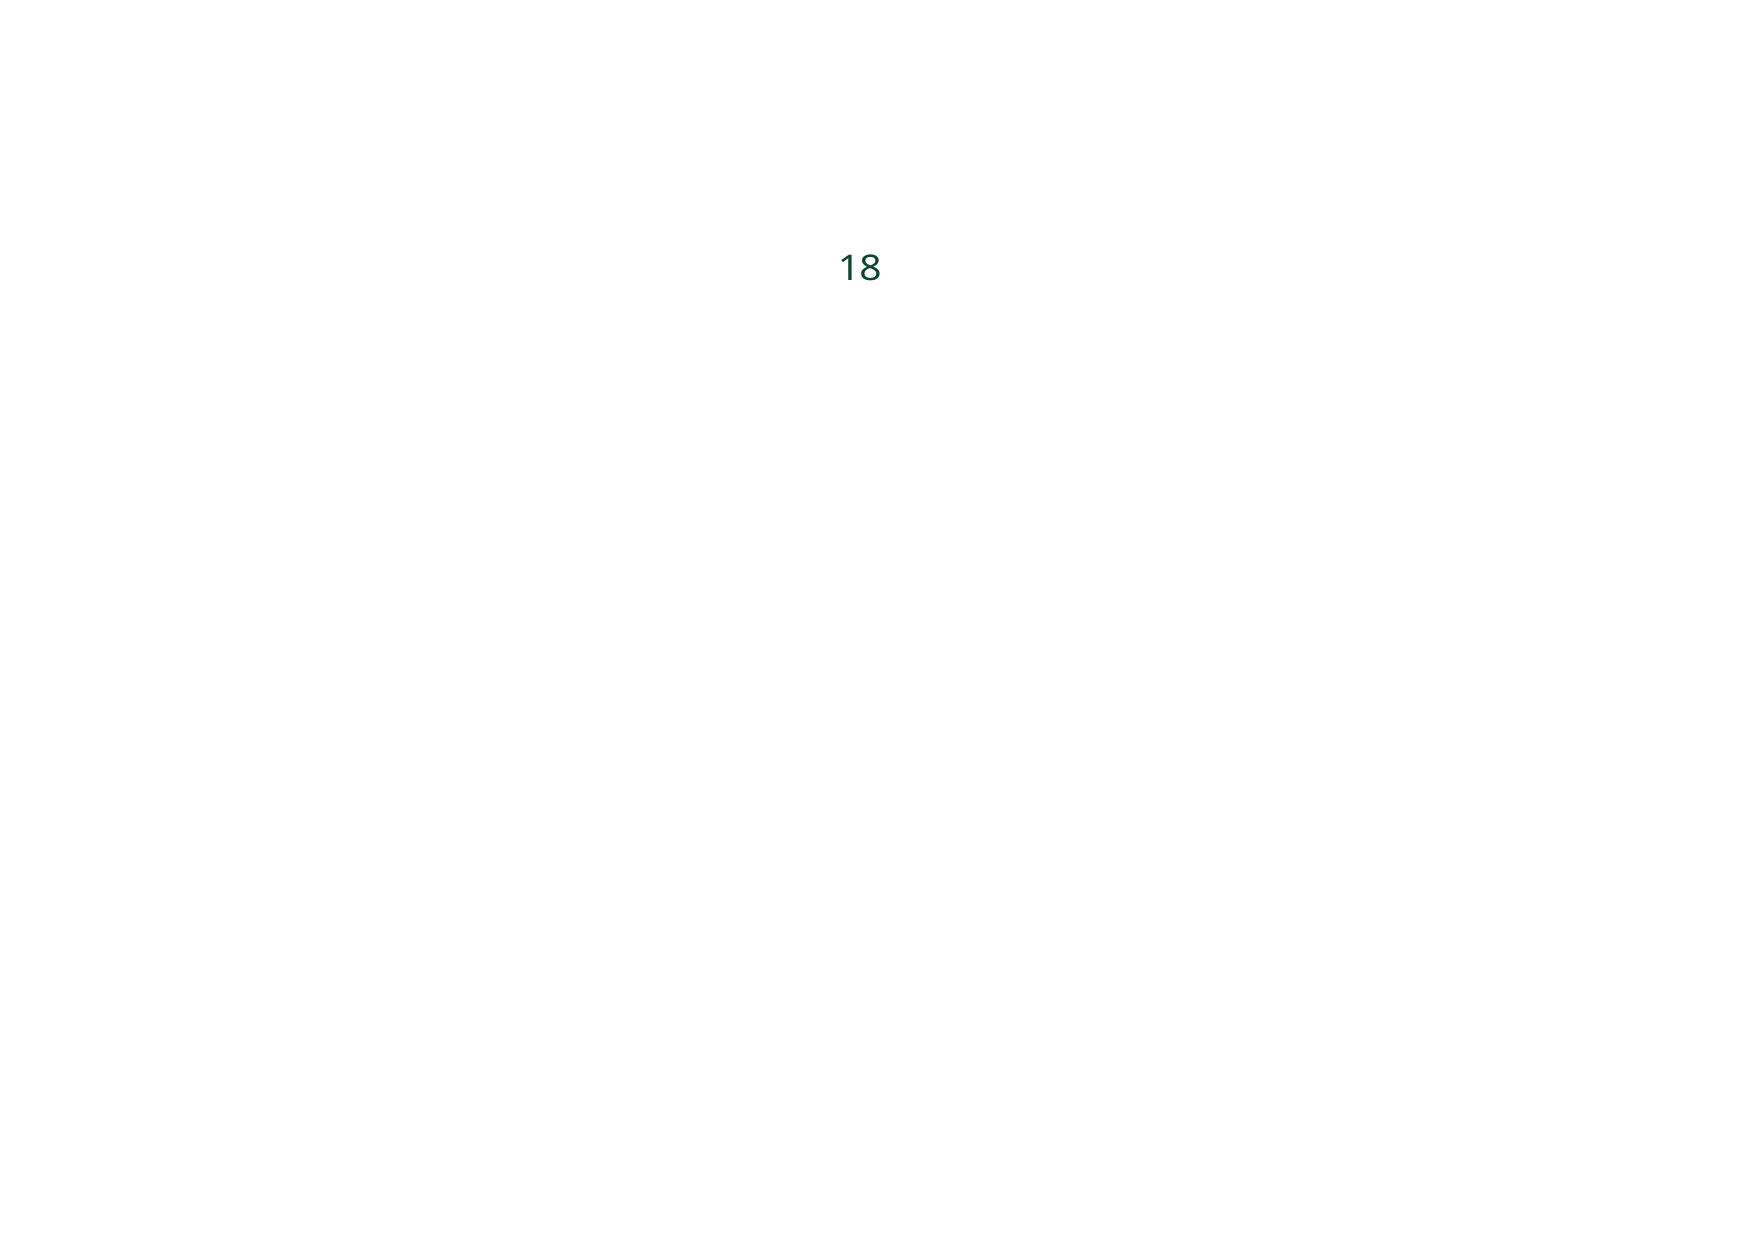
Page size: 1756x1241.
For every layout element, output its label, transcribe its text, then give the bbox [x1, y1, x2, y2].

text 18 [44, 242, 1676, 291]
